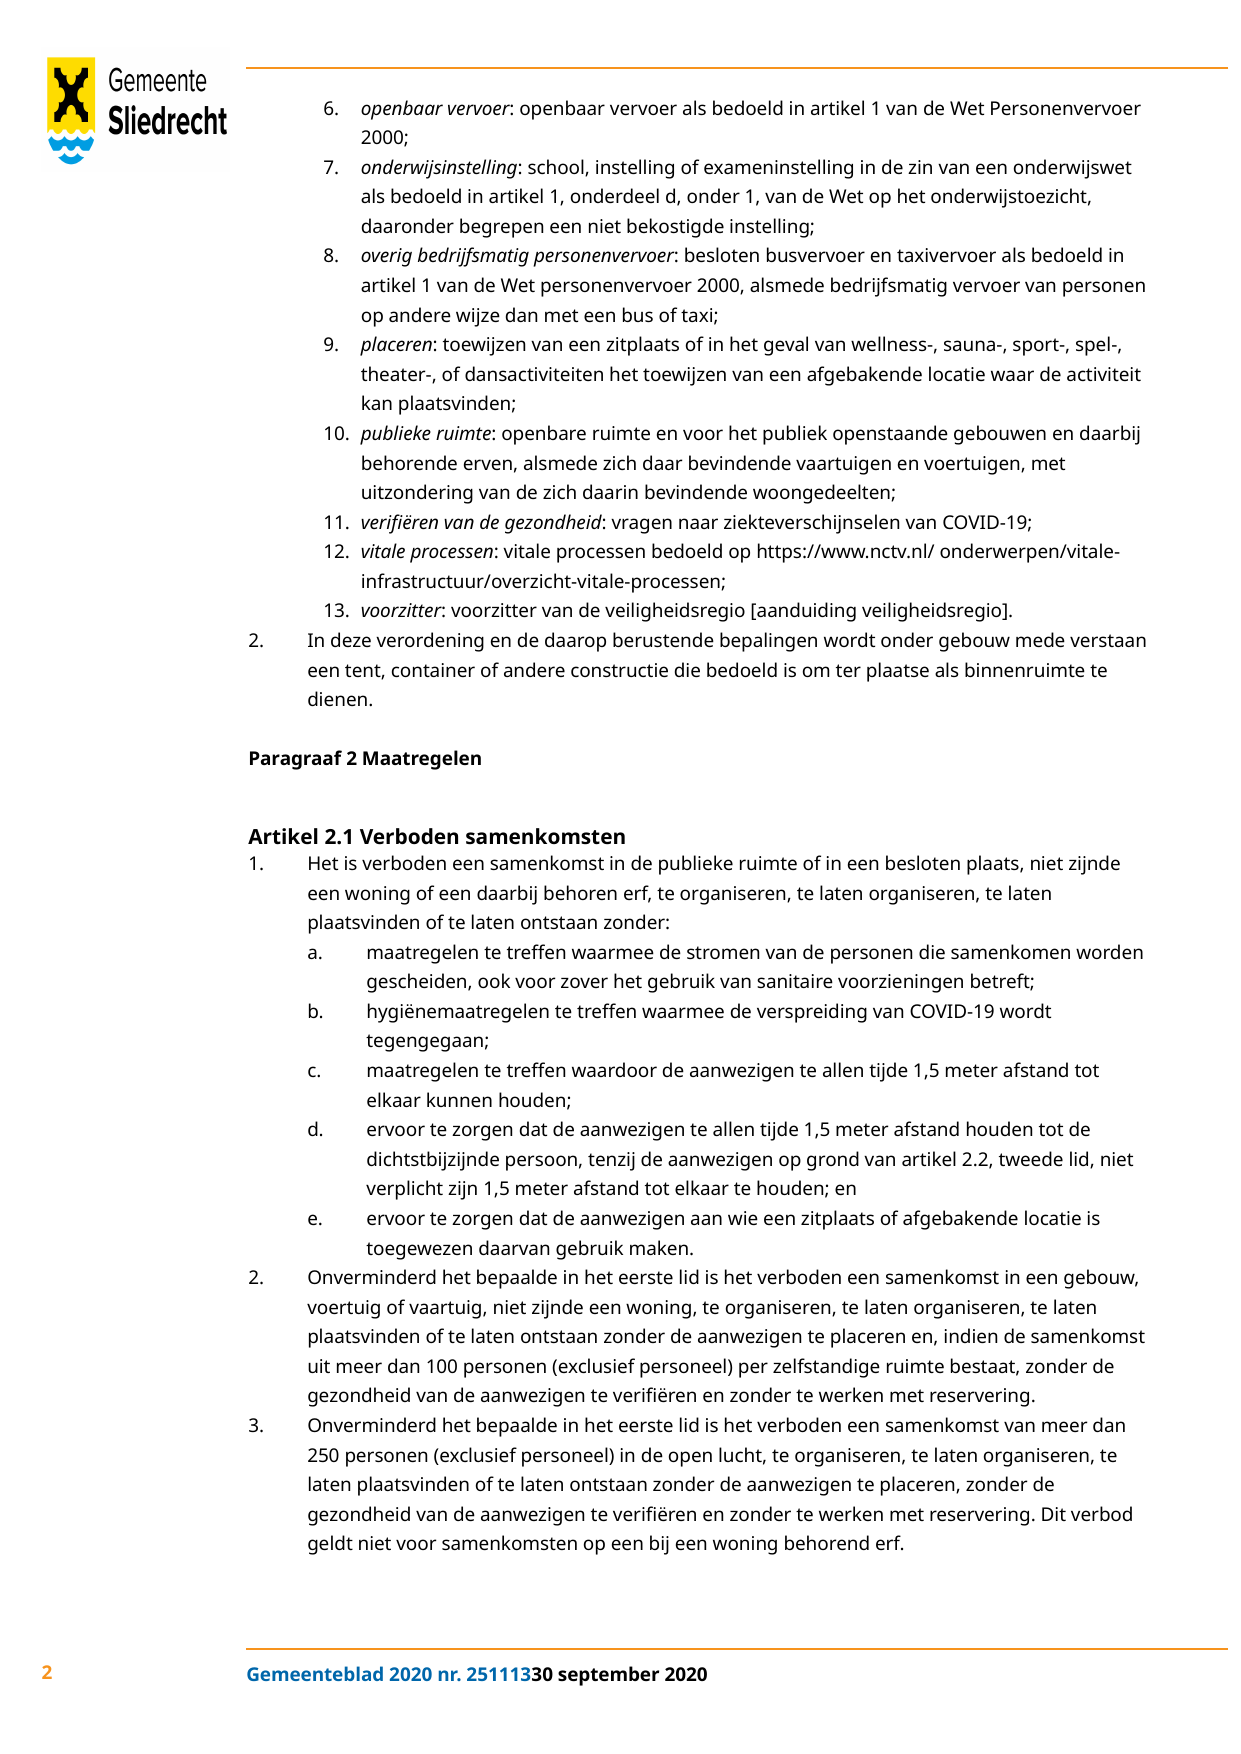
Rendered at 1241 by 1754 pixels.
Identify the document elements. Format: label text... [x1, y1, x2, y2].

list ervoor te zorgen dat de aanwezigen te allen tijde 1,5 meter afstand houden tot de dichtstbijzijnde persoon, tenzij de aanwezigen op grond van artikel 2.2, tweede lid, niet verplicht zijn 1,5 meter afstand tot elkaar te houden; en [307, 1116, 1152, 1201]
list In deze verordening en de daarop berustende bepalingen wordt onder gebouw mede verstaan een tent, container of andere constructie die bedoeld is om ter plaatse als binnenruimte te dienen. [248, 627, 1152, 712]
list openbaar vervoer: openbaar vervoer als bedoeld in artikel 1 van de Wet Personenvervoer 2000; [323, 95, 1152, 150]
list ervoor te zorgen dat de aanwezigen aan wie een zitplaats of afgebakende locatie is toegewezen daarvan gebruik maken. [307, 1205, 1152, 1261]
list verifiëren van de gezondheid: vragen naar ziekteverschijnselen van COVID-19; [323, 509, 1152, 535]
list Onverminderd het bepaalde in het eerste lid is het verboden een samenkomst in een gebouw, voertuig of vaartuig, niet zijnde een woning, te organiseren, te laten organiseren, te laten plaatsvinden of te laten ontstaan zonder de aanwezigen te placeren en, indien de samenkomst uit meer dan 100 personen (exclusief personeel) per zelfstandige ruimte bestaat, zonder de gezondheid van de aanwezigen te verifiëren en zonder te werken met reservering. [248, 1264, 1152, 1408]
list placeren: toewijzen van een zitplaats of in het geval van wellness-, sauna-, sport-, spel-, theater-, of dansactiviteiten het toewijzen van een afgebakende locatie waar de activiteit kan plaatsvinden; [323, 331, 1152, 416]
list publieke ruimte: openbare ruimte en voor het publiek openstaande gebouwen en daarbij behorende erven, alsmede zich daar bevindende vaartuigen en voertuigen, met uitzondering van de zich daarin bevindende woongedeelten; [323, 420, 1152, 505]
list Het is verboden een samenkomst in de publieke ruimte of in een besloten plaats, niet zijnde een woning of een daarbij behoren erf, te organiseren, te laten organiseren, te laten plaatsvinden of te laten ontstaan zonder: [248, 850, 1152, 935]
list hygiënemaatregelen te treffen waarmee de verspreiding van COVID-19 wordt tegengegaan; [307, 998, 1152, 1053]
text Artikel 2.1 Verboden samenkomsten [248, 822, 1152, 850]
list voorzitter: voorzitter van de veiligheidsregio [aanduiding veiligheidsregio]. [323, 598, 1152, 623]
list onderwijsinstelling: school, instelling of exameninstelling in de zin van een onderwijswet als bedoeld in artikel 1, onderdeel d, onder 1, van de Wet op het onderwijstoezicht, daaronder begrepen een niet bekostigde instelling; [323, 154, 1152, 239]
list overig bedrijfsmatig personenvervoer: besloten busvervoer en taxivervoer als bedoeld in artikel 1 van de Wet personenvervoer 2000, alsmede bedrijfsmatig vervoer van personen op andere wijze dan met een bus of taxi; [323, 243, 1152, 328]
list vitale processen: vitale processen bedoeld op https://www.nctv.nl/ onderwerpen/vitale-infrastructuur/overzicht-vitale-processen; [323, 538, 1152, 594]
picture [41, 47, 231, 172]
text Paragraaf 2 Maatregelen [248, 746, 1152, 771]
list maatregelen te treffen waarmee de stromen van de personen die samenkomen worden gescheiden, ook voor zover het gebruik van sanitaire voorzieningen betreft; [307, 939, 1152, 994]
list Onverminderd het bepaalde in het eerste lid is het verboden een samenkomst van meer dan 250 personen (exclusief personeel) in de open lucht, te organiseren, te laten organiseren, te laten plaatsvinden of te laten ontstaan zonder de aanwezigen te placeren, zonder de gezondheid van de aanwezigen te verifiëren en zonder te werken met reservering. Dit verbod geldt niet voor samenkomsten op een bij een woning behorend erf. [248, 1412, 1152, 1556]
list maatregelen te treffen waardoor de aanwezigen te allen tijde 1,5 meter afstand tot elkaar kunnen houden; [307, 1057, 1152, 1113]
